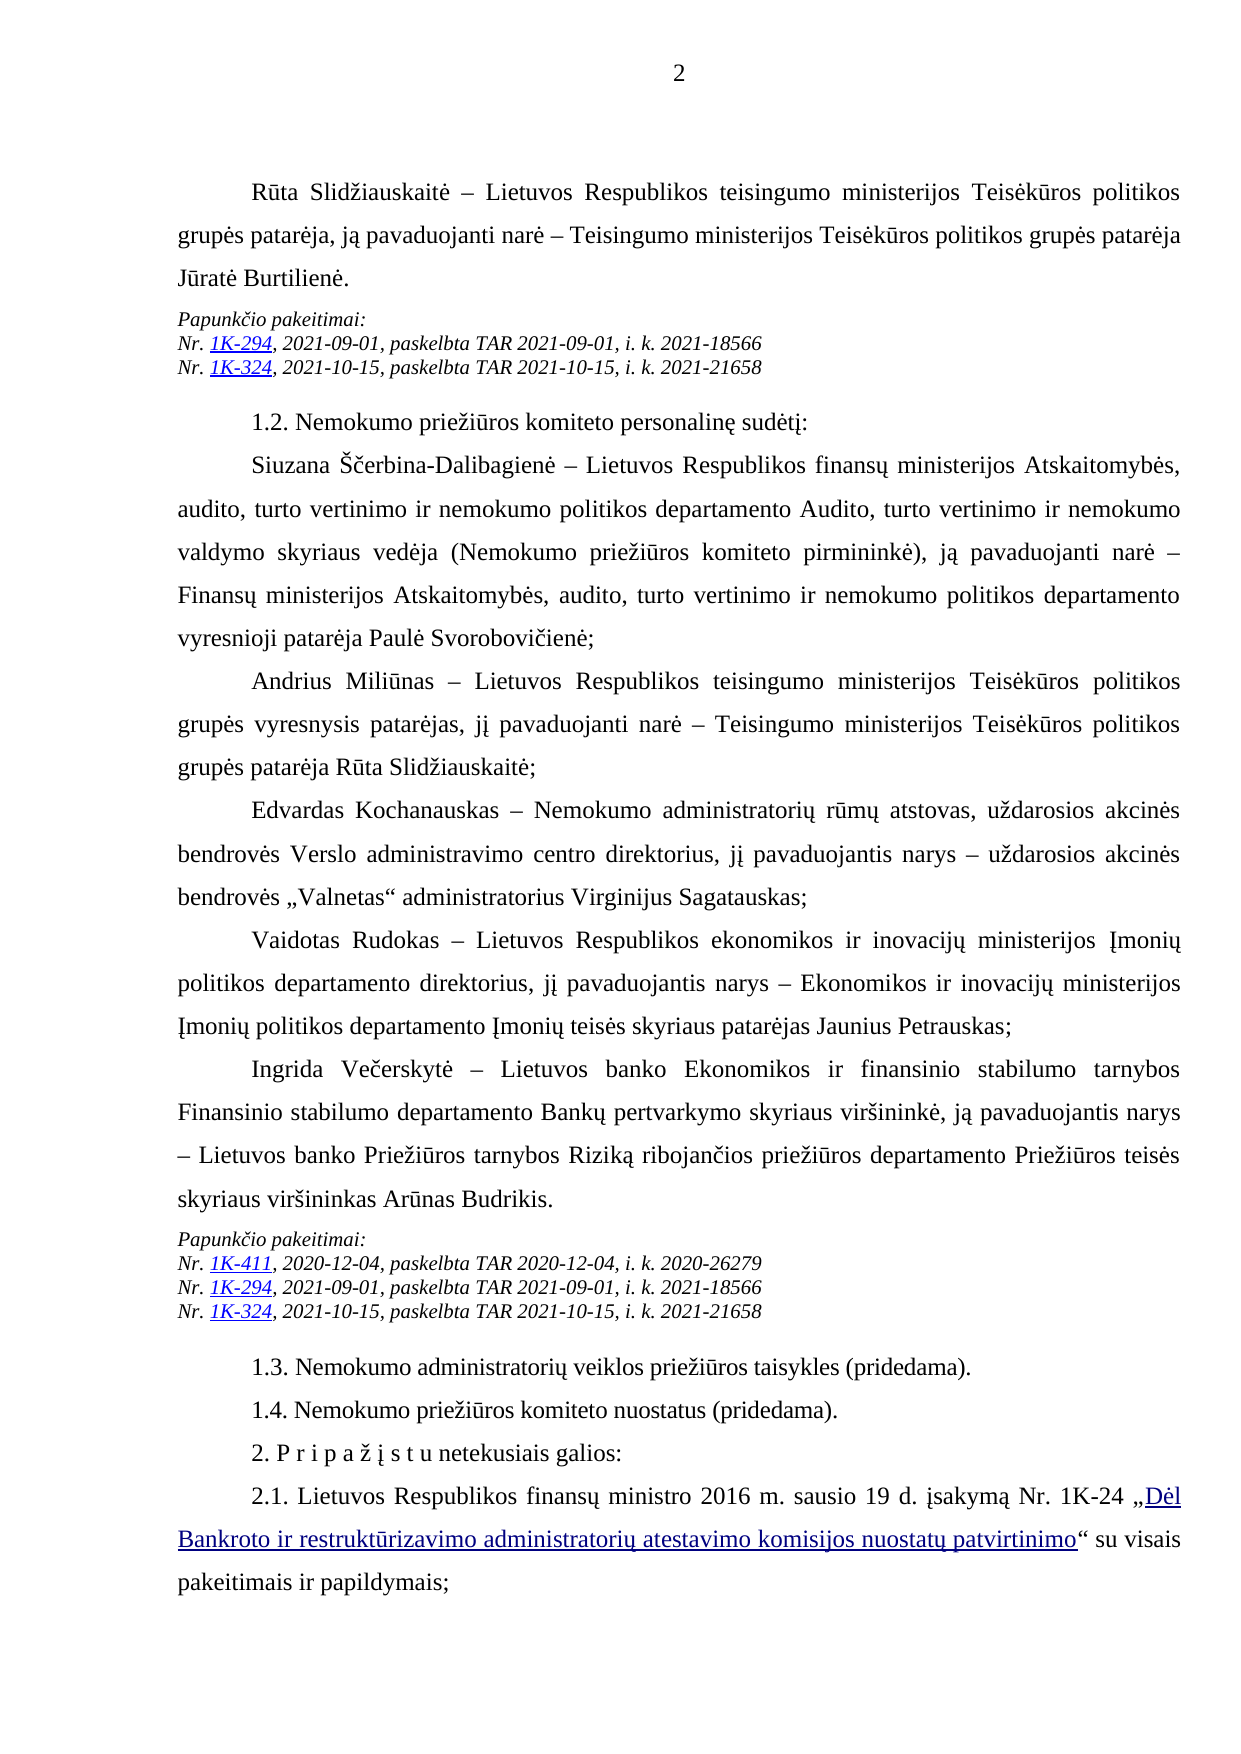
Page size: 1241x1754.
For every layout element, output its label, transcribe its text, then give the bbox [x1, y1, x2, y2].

text Ingrida Večerskytė – Lietuvos banko Ekonomikos ir finansinio stabilumo tarnybos Finansinio stabilumo departamento Bankų pertvarkymo skyriaus viršininkė, ją pavaduojantis narys – Lietuvos banko Priežiūros tarnybos Riziką ribojančios priežiūros departamento Priežiūros teisės skyriaus viršininkas Arūnas Budrikis. [177, 1054, 1181, 1212]
text Vaidotas Rudokas – Lietuvos Respublikos ekonomikos ir inovacijų ministerijos Įmonių politikos departamento direktorius, jį pavaduojantis narys – Ekonomikos ir inovacijų ministerijos Įmonių politikos departamento Įmonių teisės skyriaus patarėjas Jaunius Petrauskas; [177, 925, 1181, 1040]
text 2. P r i p a ž į s t u netekusiais galios: [177, 1438, 1181, 1467]
text 1.4. Nemokumo priežiūros komiteto nuostatus (pridedama). [177, 1395, 1181, 1424]
text Edvardas Kochanauskas – Nemokumo administratorių rūmų atstovas, uždarosios akcinės bendrovės Verslo administravimo centro direktorius, jį pavaduojantis narys – uždarosios akcinės bendrovės „Valnetas“ administratorius Virginijus Sagatauskas; [177, 796, 1181, 911]
text Papunkčio pakeitimai: [177, 307, 1181, 331]
text Nr. 1K-324, 2021-10-15, paskelbta TAR 2021-10-15, i. k. 2021-21658 [177, 355, 1181, 379]
text Andrius Miliūnas – Lietuvos Respublikos teisingumo ministerijos Teisėkūros politikos grupės vyresnysis patarėjas, jį pavaduojanti narė – Teisingumo ministerijos Teisėkūros politikos grupės patarėja Rūta Slidžiauskaitė; [177, 666, 1181, 781]
text Nr. 1K-411, 2020-12-04, paskelbta TAR 2020-12-04, i. k. 2020-26279 [177, 1251, 1181, 1275]
text Nr. 1K-324, 2021-10-15, paskelbta TAR 2021-10-15, i. k. 2021-21658 [177, 1299, 1181, 1323]
text Siuzana Ščerbina-Dalibagienė – Lietuvos Respublikos finansų ministerijos Atskaitomybės, audito, turto vertinimo ir nemokumo politikos departamento Audito, turto vertinimo ir nemokumo valdymo skyriaus vedėja (Nemokumo priežiūros komiteto pirmininkė), ją pavaduojanti narė –Finansų ministerijos Atskaitomybės, audito, turto vertinimo ir nemokumo politikos departamento vyresnioji patarėja Paulė Svorobovičienė; [177, 451, 1181, 652]
text 2.1. Lietuvos Respublikos finansų ministro 2016 m. sausio 19 d. įsakymą Nr. 1K-24 „Dėl Bankroto ir restruktūrizavimo administratorių atestavimo komisijos nuostatų patvirtinimo“ su visais pakeitimais ir papildymais; [177, 1481, 1181, 1596]
text Nr. 1K-294, 2021-09-01, paskelbta TAR 2021-09-01, i. k. 2021-18566 [177, 1275, 1181, 1299]
text Rūta Slidžiauskaitė – Lietuvos Respublikos teisingumo ministerijos Teisėkūros politikos grupės patarėja, ją pavaduojanti narė – Teisingumo ministerijos Teisėkūros politikos grupės patarėja Jūratė Burtilienė. [177, 177, 1181, 292]
text Nr. 1K-294, 2021-09-01, paskelbta TAR 2021-09-01, i. k. 2021-18566 [177, 331, 1181, 355]
text 1.2. Nemokumo priežiūros komiteto personalinę sudėtį: [177, 407, 1181, 436]
text 1.3. Nemokumo administratorių veiklos priežiūros taisykles (pridedama). [177, 1352, 1181, 1381]
text Papunkčio pakeitimai: [177, 1227, 1181, 1251]
